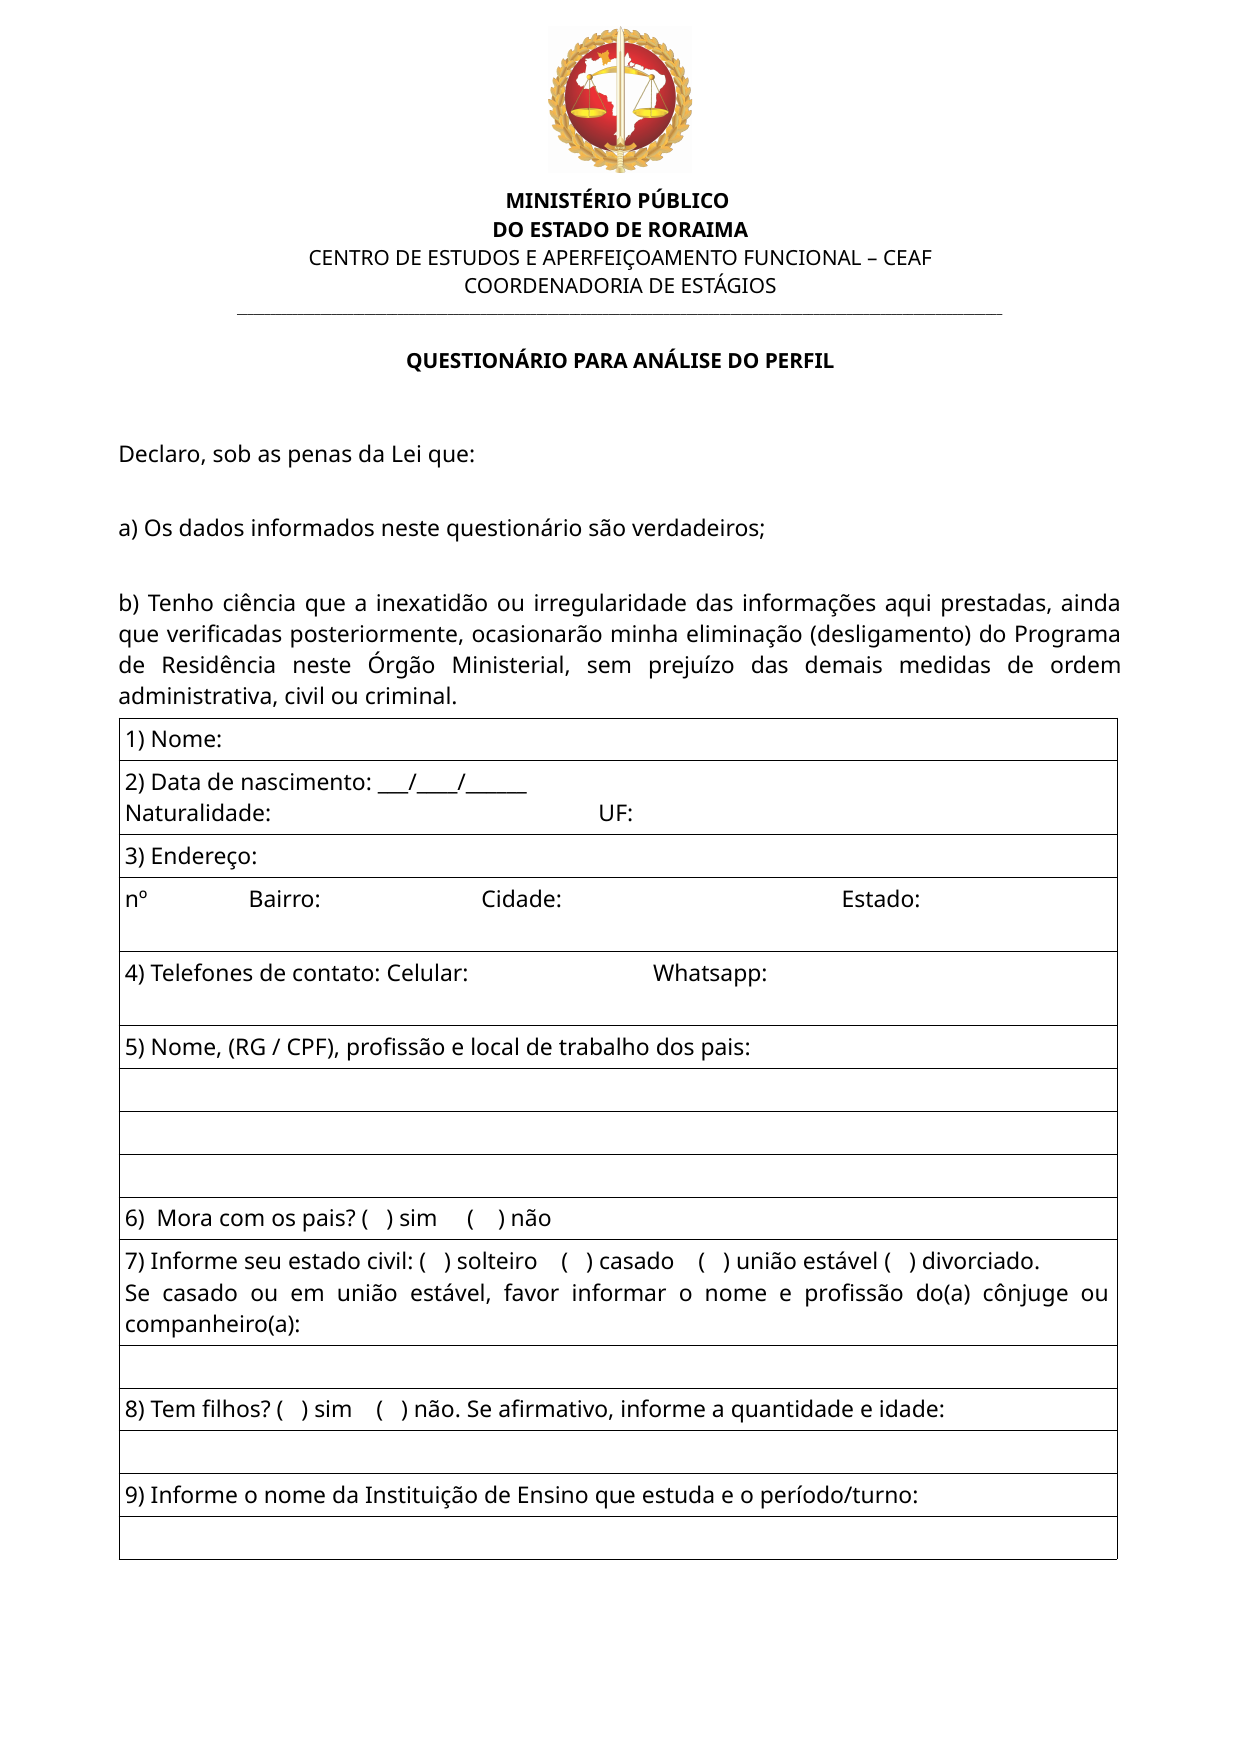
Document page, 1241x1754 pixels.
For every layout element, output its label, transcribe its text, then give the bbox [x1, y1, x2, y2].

text QUESTIONÁRIO PARA ANÁLISE DO PERFIL [118, 347, 1122, 375]
table_cell 3) Endereço: [120, 835, 1117, 877]
table_cell 9) Informe o nome da Instituição de Ensino que estuda e o período/turno: [120, 1474, 1117, 1516]
table_cell [120, 1346, 1117, 1387]
table_cell [120, 1069, 1117, 1111]
table_cell [120, 1155, 1117, 1197]
table_cell 5) Nome, (RG / CPF), profissão e local de trabalho dos pais: [120, 1026, 1117, 1068]
table_cell 7) Informe seu estado civil: ( ) solteiro ( ) casado ( ) união estável ( ) divorciado. Se casado ou em união estável, favor informar o nome e profissão do(a) cônjuge ou companheiro(a): [120, 1240, 1117, 1345]
table_cell nº Bairro: Cidade: Estado: [120, 878, 1117, 951]
table_cell 4) Telefones de contato: Celular: Whatsapp: [120, 952, 1117, 1025]
table_cell 6) Mora com os pais? ( ) sim ( ) não [120, 1198, 1117, 1239]
table_cell 2) Data de nascimento: ___/____/______ Naturalidade: UF: [120, 761, 1117, 834]
text Declaro, sob as penas da Lei que: [118, 438, 1122, 469]
table_cell [120, 1431, 1117, 1473]
picture [548, 26, 693, 173]
text b) Tenho ciência que a inexatidão ou irregularidade das informações aqui prestadas, ainda que verificadas posteriormente, ocasionarão minha eliminação (desligamento) do Programa de Residência neste Órgão Ministerial, sem prejuízo das demais medidas de ordem administrativa, civil ou criminal. [118, 587, 1122, 712]
table_cell 8) Tem filhos? ( ) sim ( ) não. Se afirmativo, informe a quantidade e idade: [120, 1389, 1117, 1430]
table_header 1) Nome: [120, 719, 1117, 760]
table_cell [120, 1517, 1117, 1559]
table_cell [120, 1112, 1117, 1154]
text a) Os dados informados neste questionário são verdadeiros; [118, 512, 1122, 543]
